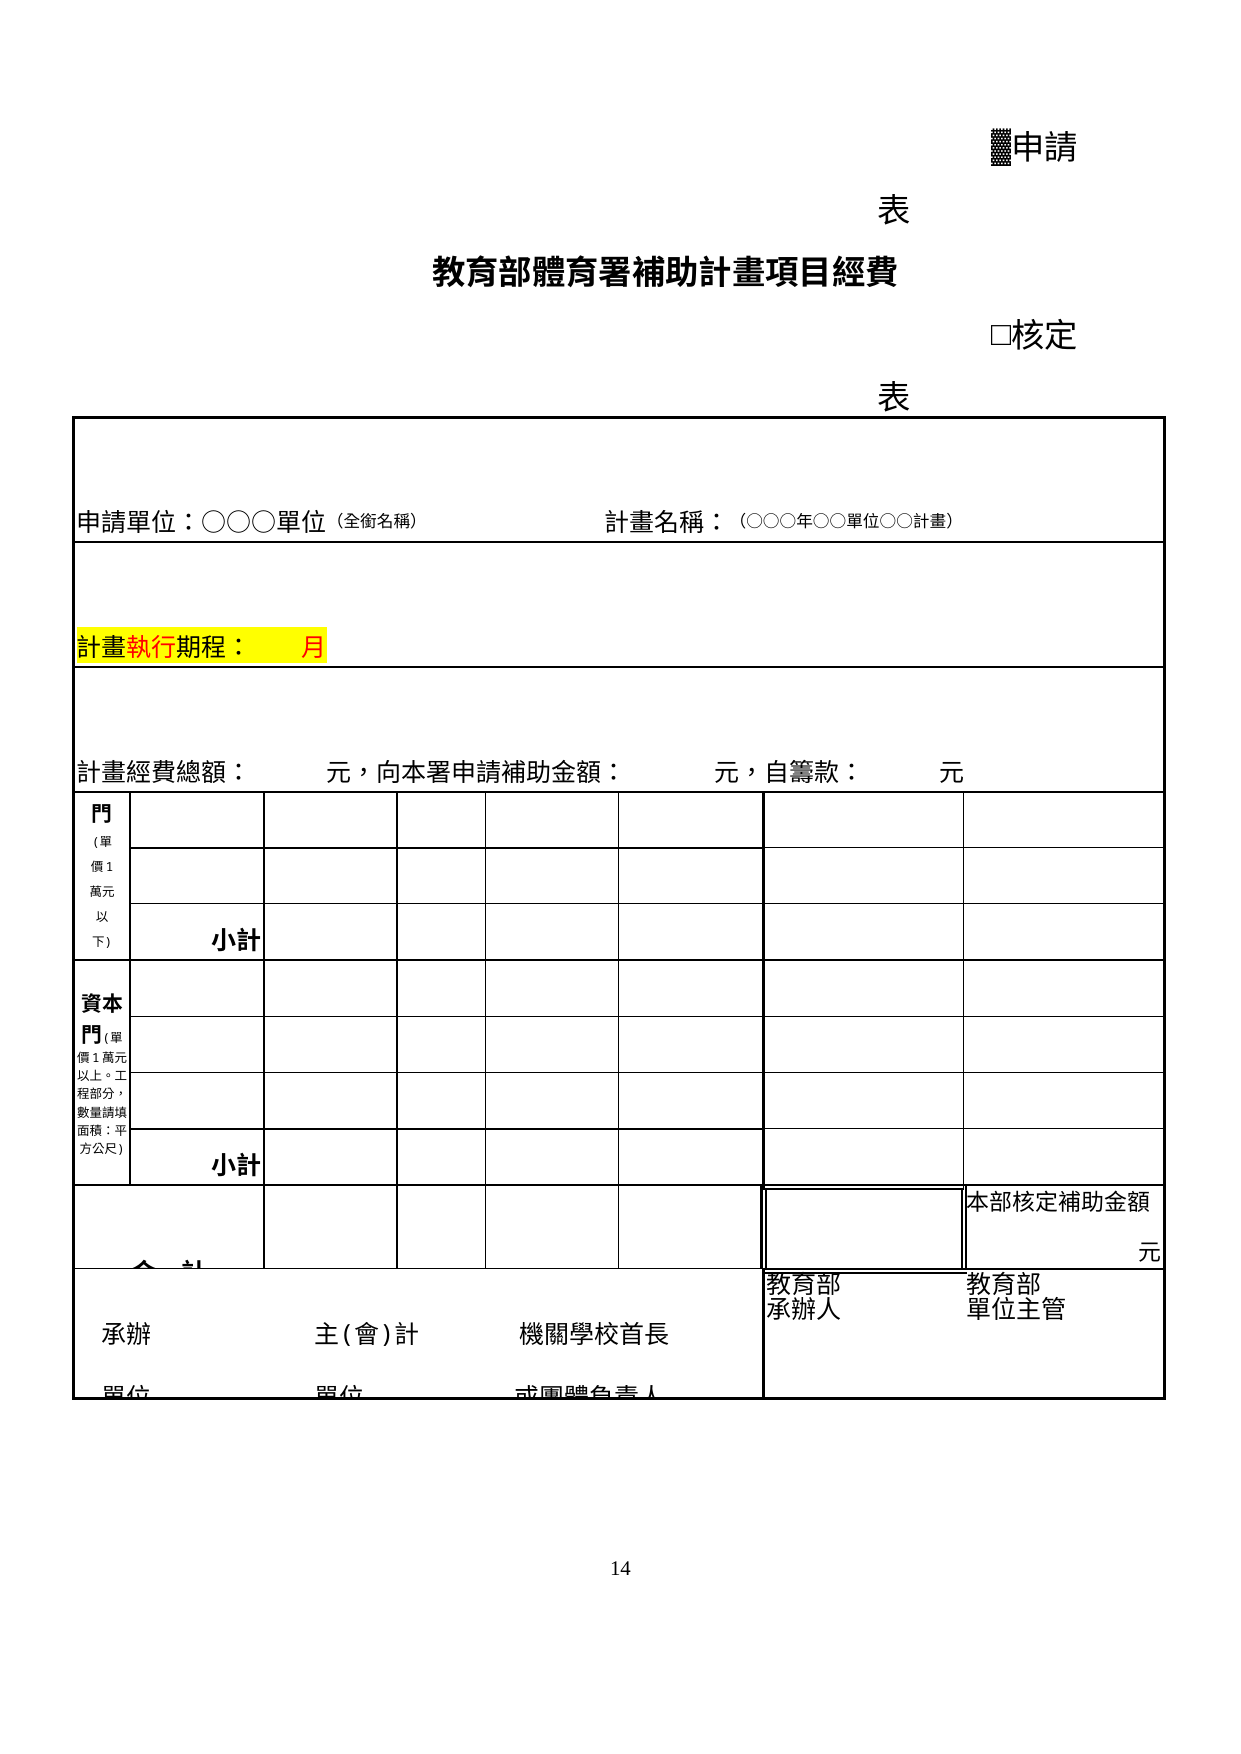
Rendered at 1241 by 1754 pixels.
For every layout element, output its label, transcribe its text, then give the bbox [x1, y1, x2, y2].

table_cell □核定表 [703, 291, 1085, 416]
table_cell [765, 1017, 963, 1072]
table_cell [964, 848, 1163, 903]
table_cell [619, 849, 762, 903]
table_cell [964, 961, 1163, 1016]
table_cell [619, 1017, 762, 1072]
table_header [74, 104, 130, 228]
table_cell [486, 1073, 618, 1128]
table_cell 合 計 [75, 1186, 263, 1268]
table_header [245, 104, 372, 228]
table_cell [74, 229, 130, 291]
table_cell [398, 793, 485, 847]
table_cell [373, 291, 497, 416]
table_cell [265, 1017, 396, 1072]
table_cell [765, 793, 963, 847]
table_cell [265, 1130, 396, 1184]
table_cell [131, 849, 263, 903]
table_cell [619, 961, 762, 1016]
table_cell [398, 961, 485, 1016]
table_cell [765, 1129, 963, 1184]
table_cell [398, 904, 485, 959]
table_cell [964, 1073, 1163, 1128]
table_cell 計畫執行期程： 月 [75, 543, 1163, 666]
table_cell [1085, 229, 1164, 291]
table_cell 計畫經費總額： 元，向本署申請補助金額： 元，自籌款： 元 [75, 668, 1163, 791]
table_cell [130, 229, 245, 291]
table_cell 門(單價1萬元以下) [75, 793, 129, 959]
table_header [497, 104, 703, 228]
table_cell [497, 291, 703, 416]
table_cell [619, 1073, 762, 1128]
table_cell [765, 904, 963, 959]
table_cell [619, 1186, 760, 1268]
table_cell [131, 961, 263, 1016]
table_cell [265, 904, 396, 959]
table_header [1085, 104, 1164, 228]
table_cell [265, 793, 396, 847]
table_cell [619, 793, 762, 847]
table_cell [398, 1017, 485, 1072]
table_cell [486, 1186, 618, 1268]
table_cell [265, 1186, 396, 1268]
table_cell [486, 849, 618, 903]
table_cell [398, 849, 485, 903]
table_cell [265, 1073, 396, 1128]
table_cell 承辦 主(會)計 機關學校首長 單位 單位 或團體負責人 [75, 1269, 762, 1397]
table_cell [486, 1017, 618, 1072]
table_cell [765, 961, 963, 1016]
table_cell [131, 793, 263, 847]
table_header [373, 104, 497, 228]
table_cell 本部核定補助金額 元 [967, 1186, 1163, 1268]
table_cell 資本門(單價1萬元以上。工程部分，數量請填面積：平方公尺) [75, 961, 129, 1184]
table_cell [130, 291, 245, 416]
table_cell [131, 1073, 263, 1128]
table_cell [619, 904, 762, 959]
table_cell [964, 1017, 1163, 1072]
table_cell 計畫名稱：（○○○年○○單位○○計畫） [601, 419, 1163, 541]
table_cell [964, 793, 1163, 847]
table_cell [74, 291, 130, 416]
table_cell [265, 849, 396, 903]
table_cell [964, 1129, 1163, 1184]
table_cell [964, 904, 1163, 959]
table_cell 小計 [131, 904, 263, 959]
table_cell 教育部 教育部 承辦人 單位主管 [765, 1270, 1163, 1397]
table_cell [398, 1073, 485, 1128]
table_cell 申請單位：○○○單位（全銜名稱） [75, 419, 601, 541]
table_cell [131, 1017, 263, 1072]
table_cell [765, 848, 963, 903]
table_cell [245, 291, 372, 416]
table_cell [486, 1130, 618, 1184]
table_cell [265, 961, 396, 1016]
table_cell [767, 1190, 961, 1268]
table_cell [765, 1073, 963, 1128]
table_cell [486, 961, 618, 1016]
table_cell [619, 1130, 762, 1184]
table_cell [486, 904, 618, 959]
table_cell [398, 1186, 485, 1268]
table_cell 教育部體育署補助計畫項目經費 [245, 229, 1085, 291]
table_header [130, 104, 245, 228]
table_header ▓申請表 [703, 104, 1085, 228]
table_cell 小計 [131, 1130, 263, 1184]
table_cell [398, 1130, 485, 1184]
table_cell [1085, 291, 1164, 416]
table_cell [486, 793, 618, 847]
